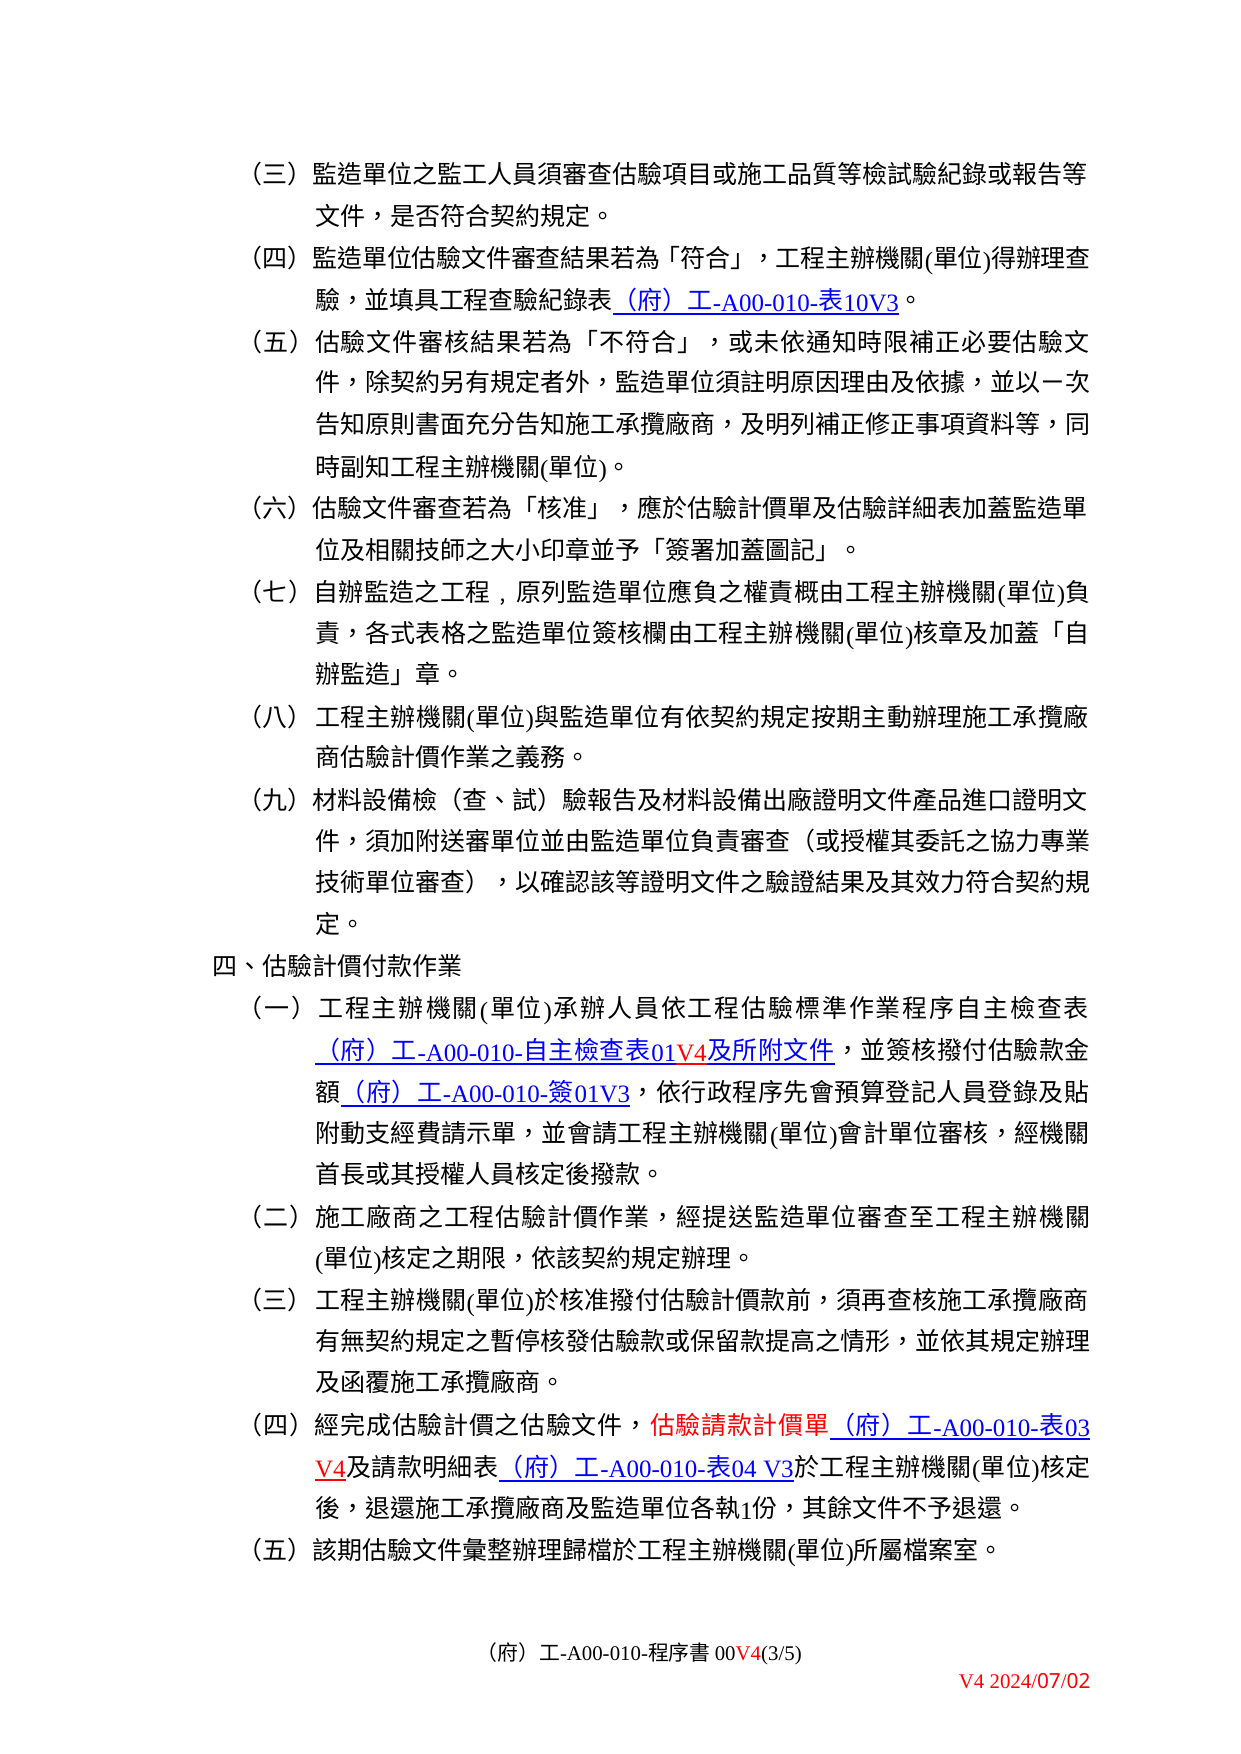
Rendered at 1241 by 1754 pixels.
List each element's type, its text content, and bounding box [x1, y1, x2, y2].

text （八） 工程主辦機關(單位)與監造單位有依契約規定按期主動辦理施工承攬廠商估驗計價作業之義務。 [237, 692, 1090, 775]
text （六）估驗文件審查若為「核准」，應於估驗計價單及估驗詳細表加蓋監造單位及相關技師之大小印章並予「簽署加蓋圖記」。 [237, 483, 1090, 567]
text （三） 工程主辦機關(單位)於核准撥付估驗計價款前，須再查核施工承攬廠商有無契約規定之暫停核發估驗款或保留款提高之情形，並依其規定辦理及函覆施工承攬廠商。 [237, 1275, 1090, 1400]
text （五）該期估驗文件彙整辦理歸檔於工程主辦機關(單位)所屬檔案室。 [237, 1525, 1090, 1567]
text （一）工程主辦機關(單位)承辦人員依工程估驗標準作業程序自主檢查表（府）工-A00-010-自主檢查表01V4及所附文件，並簽核撥付估驗款金額（府）工-A00-010-簽01V3，依行政程序先會預算登記人員登錄及貼附動支經費請示單，並會請工程主辦機關(單位)會計單位審核，經機關首長或其授權人員核定後撥款。 [237, 983, 1090, 1192]
text （七）自辦監造之工程﹐原列監造單位應負之權責概由工程主辦機關(單位)負責，各式表格之監造單位簽核欄由工程主辦機關(單位)核章及加蓋「自辦監造」章。 [237, 567, 1090, 692]
text （四）經完成估驗計價之估驗文件，估驗請款計價單（府）工-A00-010-表03 V4及請款明細表（府）工-A00-010-表04 V3於工程主辦機關(單位)核定後，退還施工承攬廠商及監造單位各執1份，其餘文件不予退還。 [237, 1400, 1090, 1525]
text 四、估驗計價付款作業 [212, 942, 1090, 983]
text （四）監造單位估驗文件審查結果若為「符合」，工程主辦機關(單位)得辦理查驗，並填具工程查驗紀錄表（府）工-A00-010-表10V3。 [237, 233, 1090, 317]
text （九）材料設備檢（查、試）驗報告及材料設備出廠證明文件產品進口證明文件，須加附送審單位並由監造單位負責審查（或授權其委託之協力專業技術單位審查），以確認該等證明文件之驗證結果及其效力符合契約規定。 [237, 775, 1090, 942]
text （三）監造單位之監工人員須審查估驗項目或施工品質等檢試驗紀錄或報告等文件，是否符合契約規定。 [237, 150, 1090, 233]
text （二）施工廠商之工程估驗計價作業，經提送監造單位審查至工程主辦機關(單位)核定之期限，依該契約規定辦理。 [237, 1192, 1090, 1275]
text （五）估驗文件審核結果若為「不符合」，或未依通知時限補正必要估驗文件，除契約另有規定者外，監造單位須註明原因理由及依據，並以ㄧ次告知原則書面充分告知施工承攬廠商，及明列補正修正事項資料等，同時副知工程主辦機關(單位)。 [237, 317, 1090, 483]
